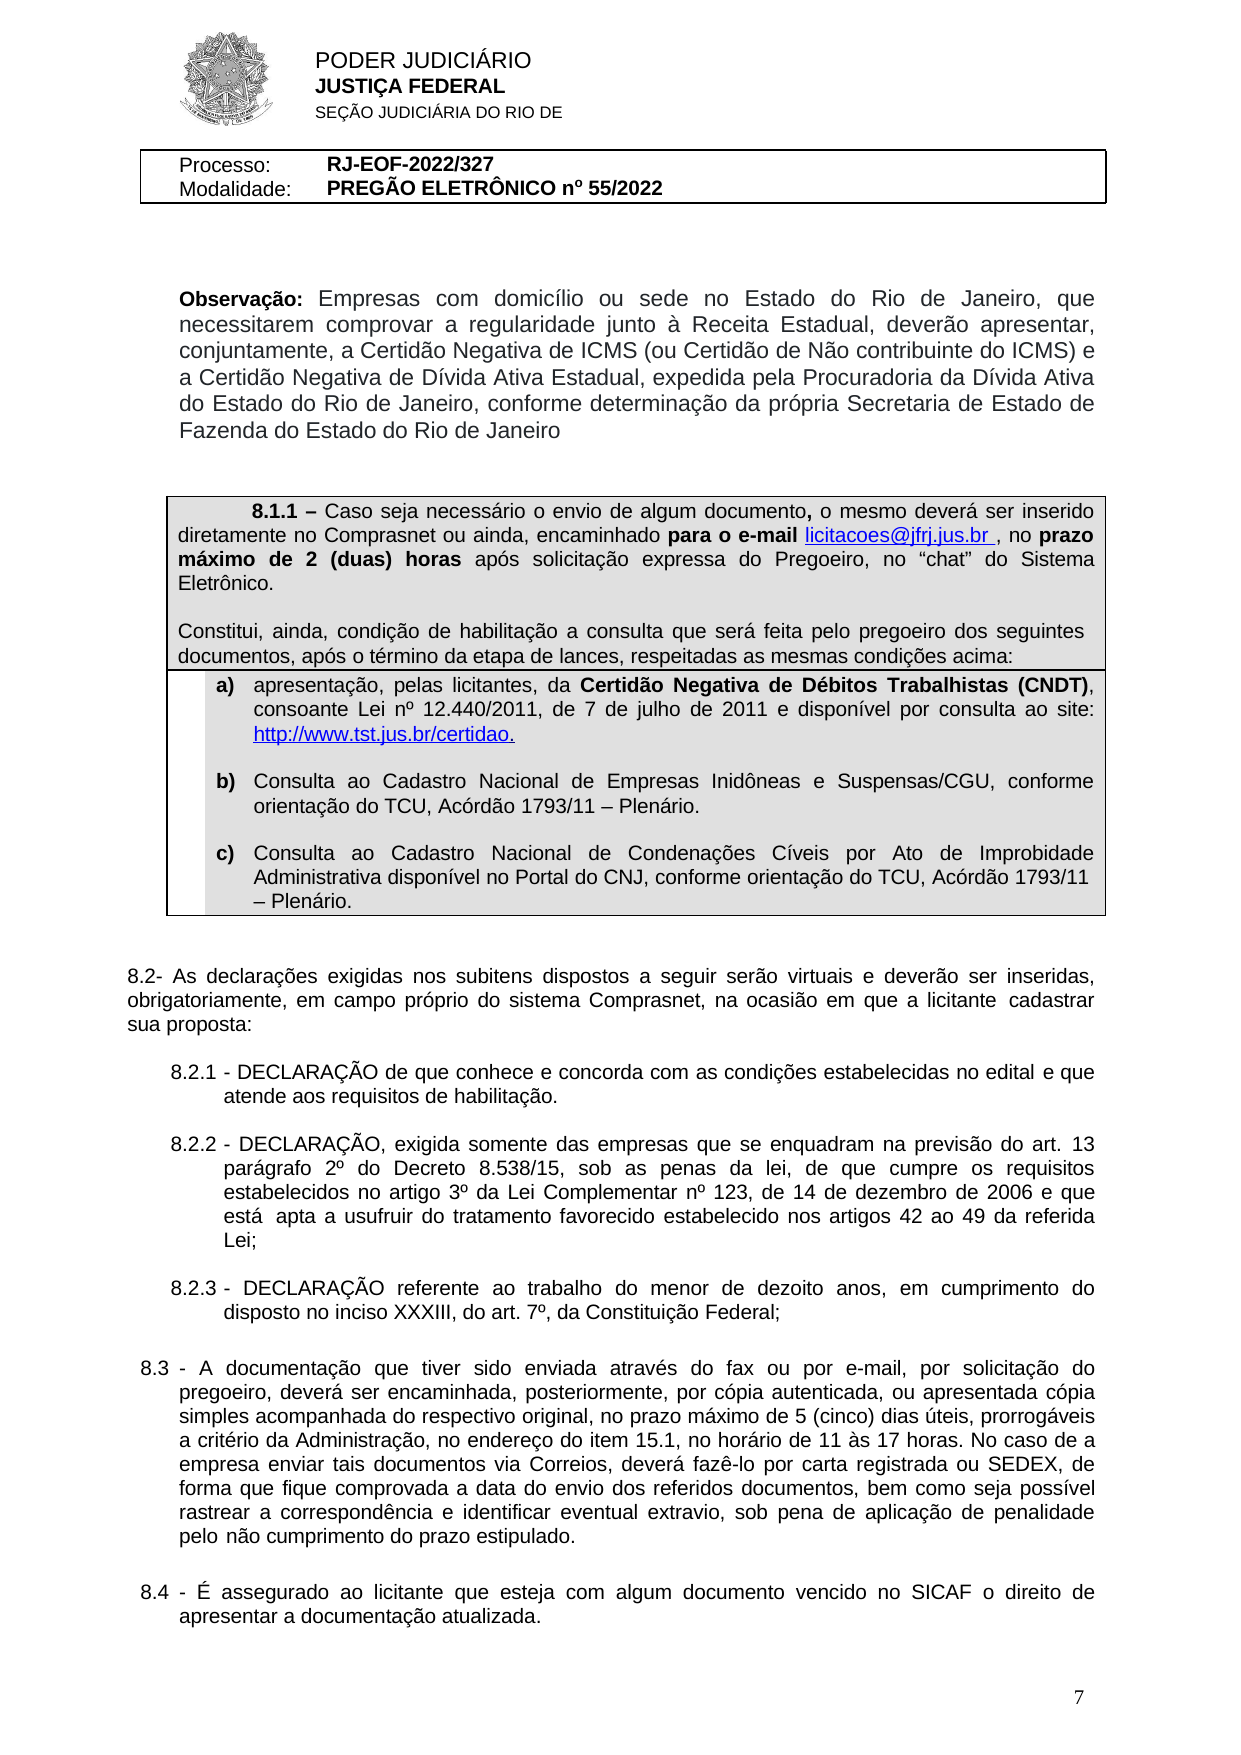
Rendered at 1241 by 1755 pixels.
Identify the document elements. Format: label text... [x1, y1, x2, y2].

table_cell [168, 671, 205, 915]
table_header 8.1.1 – Caso seja necessário o envio de algum documento, o mesmo deverá ser inserido diretamente no Comprasnet ou ainda, encaminhado para o e-mail licitacoes@jfrj.jus.br , no prazo máximo de 2 (duas) horas após solicitação expressa do Pregoeiro, no “chat” do Sistema Eletrônico. Constitui, ainda, condição de habilitação a consulta que será feita pelo pregoeiro dos seguintes documentos, após o término da etapa de lances, respeitadas as mesmas condições acima: [168, 497, 1105, 669]
table_cell apresentação, pelas licitantes, da Certidão Negativa de Débitos Trabalhistas (CNDT), consoante Lei nº 12.440/2011, de 7 de julho de 2011 e disponível por consulta ao site: http://www.tst.jus.br/certidao. Consulta ao Cadastro Nacional de Empresas Inidôneas e Suspensas/CGU, conforme orientação do TCU, Acórdão 1793/11 – Plenário. Consulta ao Cadastro Nacional de Condenações Cíveis por Ato de Improbidade Administrativa disponível no Portal do CNJ, conforme orientação do TCU, Acórdão 1793/11 – Plenário. [205, 671, 1105, 915]
text 8.2- As declarações exigidas nos subitens dispostos a seguir serão virtuais e deverão ser inseridas, obrigatoriamente, em campo próprio do sistema Comprasnet, na ocasião em que a licitante cadastrar sua proposta: [127, 963, 1095, 1036]
list - É assegurado ao licitante que esteja com algum documento vencido no SICAF o direito de apresentar a documentação atualizada. [140, 1580, 1095, 1628]
subtitle Observação: Empresas com domicílio ou sede no Estado do Rio de Janeiro, que necessitarem comprovar a regularidade junto à Receita Estadual, deverão apresentar, conjuntamente, a Certidão Negativa de ICMS (ou Certidão de Não contribuinte do ICMS) e a Certidão Negativa de Dívida Ativa Estadual, expedida pela Procuradoria da Dívida Ativa do Estado do Rio de Janeiro, conforme determinação da própria Secretaria de Estado de Fazenda do Estado do Rio de Janeiro [179, 284, 1095, 443]
list - A documentação que tiver sido enviada através do fax ou por e-mail, por solicitação do pregoeiro, deverá ser encaminhada, posteriormente, por cópia autenticada, ou apresentada cópia simples acompanhada do respectivo original, no prazo máximo de 5 (cinco) dias úteis, prorrogáveis a critério da Administração, no endereço do item 15.1, no horário de 11 às 17 horas. No caso de a empresa enviar tais documentos via Correios, deverá fazê-lo por carta registrada ou SEDEX, de forma que fique comprovada a data do envio dos referidos documentos, bem como seja possível rastrear a correspondência e identificar eventual extravio, sob pena de aplicação de penalidade pelo não cumprimento do prazo estipulado. [140, 1356, 1095, 1548]
list - DECLARAÇÃO de que conhece e concorda com as condições estabelecidas no edital e que atende aos requisitos de habilitação. [170, 1060, 1095, 1108]
list - DECLARAÇÃO, exigida somente das empresas que se enquadram na previsão do art. 13 parágrafo 2º do Decreto 8.538/15, sob as penas da lei, de que cumpre os requisitos estabelecidos no artigo 3º da Lei Complementar nº 123, de 14 de dezembro de 2006 e que está apta a usufruir do tratamento favorecido estabelecido nos artigos 42 ao 49 da referida Lei; [170, 1132, 1095, 1251]
list - DECLARAÇÃO referente ao trabalho do menor de dezoito anos, em cumprimento do disposto no inciso XXXIII, do art. 7º, da Constituição Federal; [170, 1276, 1095, 1324]
